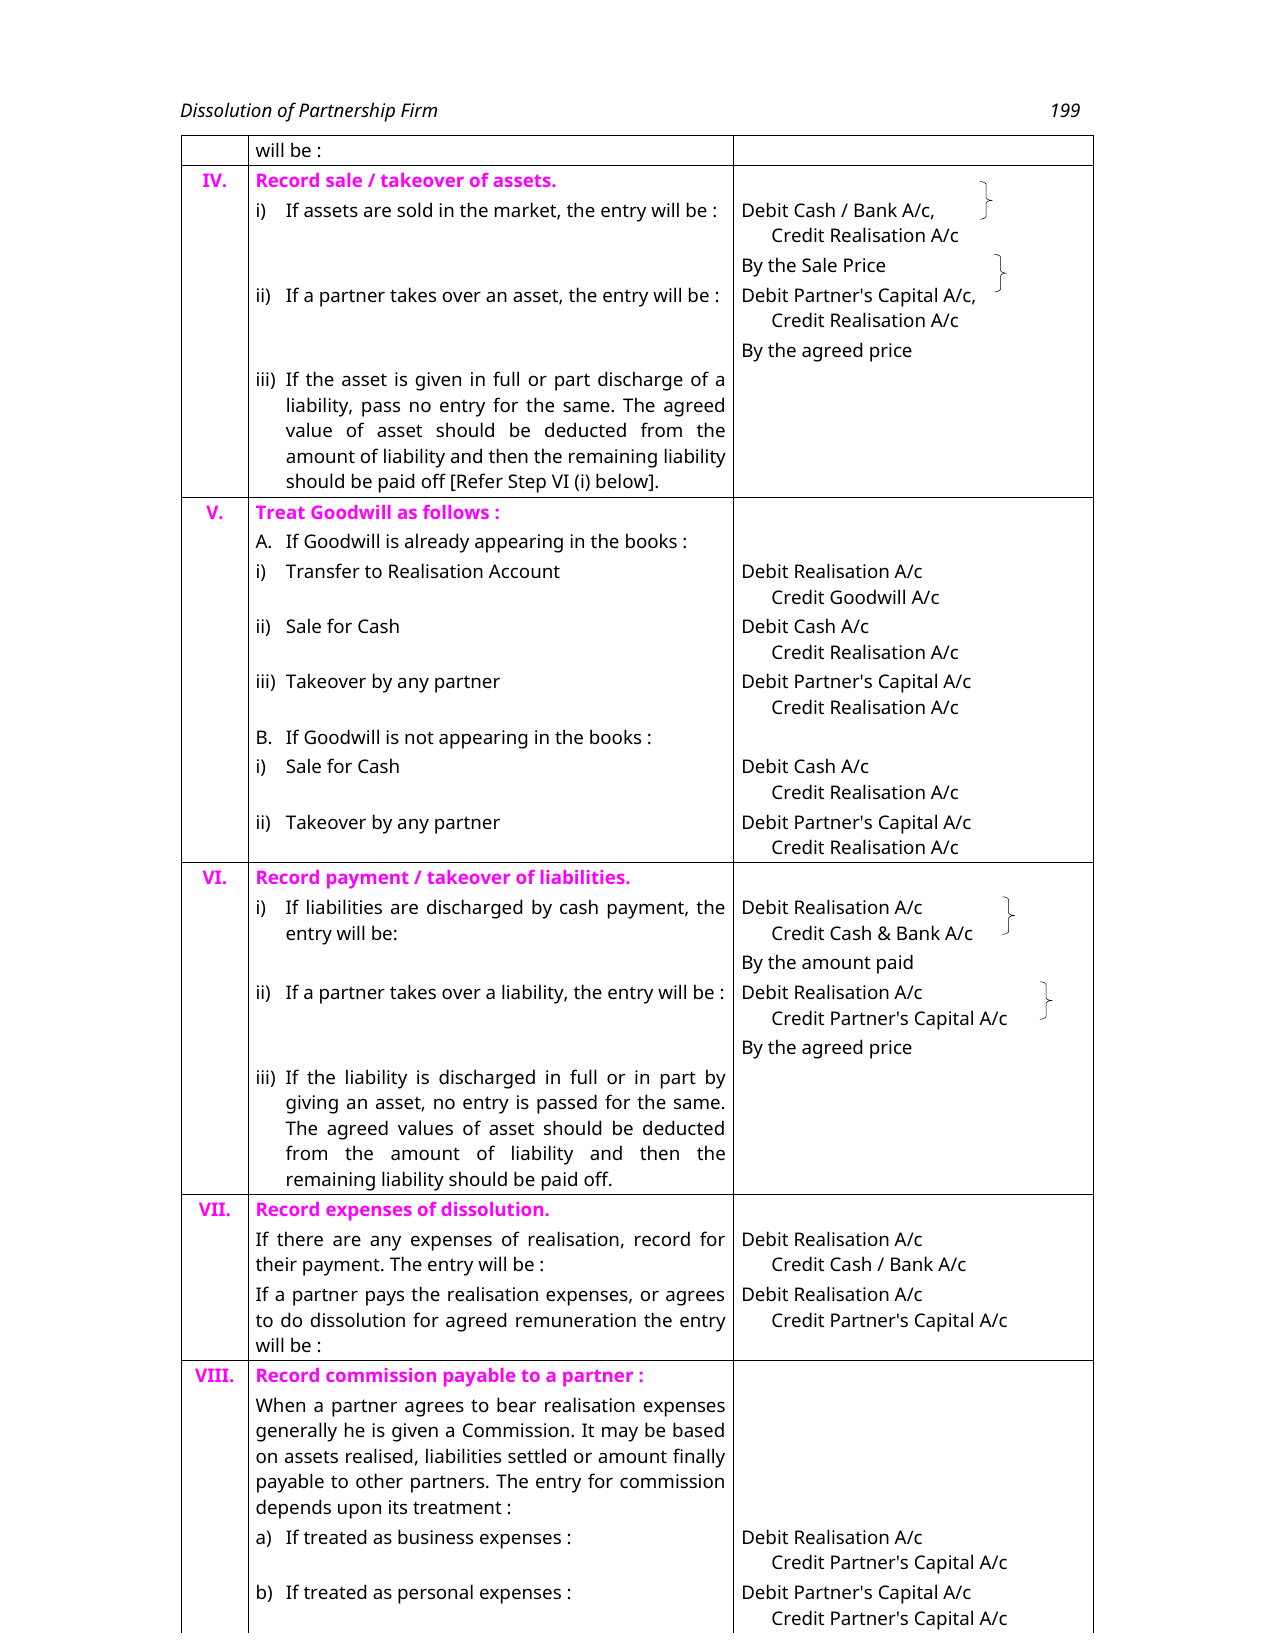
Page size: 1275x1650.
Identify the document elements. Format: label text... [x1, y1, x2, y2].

table_cell [182, 1522, 248, 1577]
table_cell [182, 1224, 248, 1279]
table_cell If there are any expenses of realisation, record for their payment. The entry will be : [249, 1224, 733, 1279]
table_cell [182, 722, 248, 752]
table_cell a) If treated as business expenses : [249, 1522, 733, 1577]
table_cell i) Sale for Cash [249, 752, 733, 807]
table_cell [182, 136, 248, 165]
table_cell [734, 722, 1093, 752]
table_cell [182, 1577, 248, 1632]
table_cell i) If assets are sold in the market, the entry will be : [249, 195, 733, 280]
table_cell Debit Cash A/c Credit Realisation A/c [734, 752, 1093, 807]
table_cell [734, 863, 1093, 892]
table_cell [182, 612, 248, 667]
table_cell VII. [182, 1195, 248, 1224]
table_cell ii) If a partner takes over a liability, the entry will be : [249, 977, 733, 1062]
table_cell [182, 195, 248, 280]
table_cell Debit Realisation A/c Credit Goodwill A/c [734, 556, 1093, 612]
table_cell Debit Partner's Capital A/c Credit Partner's Capital A/c [734, 1577, 1093, 1632]
table_cell i) Transfer to Realisation Account [249, 556, 733, 612]
table_cell ii) Sale for Cash [249, 612, 733, 667]
table_cell Debit Partner's Capital A/c Credit Realisation A/c [734, 807, 1093, 862]
table_cell If a partner pays the realisation expenses, or agrees to do dissolution for agreed remuneration the entry will be : [249, 1279, 733, 1360]
table_cell i) If liabilities are discharged by cash payment, the entry will be: [249, 892, 733, 977]
table_cell [734, 498, 1093, 556]
table_cell Record commission payable to a partner : When a partner agrees to bear realisation expenses generally he is given a Commission. It may be based on assets realised, liabilities settled or amount finally payable to other partners. The entry for commission depends upon its treatment : [249, 1361, 733, 1522]
table_cell Debit Realisation A/c Credit Partner's Capital A/c [734, 1522, 1093, 1577]
table_cell [734, 1361, 1093, 1522]
table_cell iii) If the liability is discharged in full or in part by giving an asset, no entry is passed for the same. The agreed values of asset should be deducted from the amount of liability and then the remaining liability should be paid off. [249, 1062, 733, 1194]
table_cell Debit Partner's Capital A/c Credit Realisation A/c [734, 667, 1093, 722]
table_cell [734, 136, 1093, 165]
table_cell iii) Takeover by any partner [249, 667, 733, 722]
table_cell ii) Takeover by any partner [249, 807, 733, 862]
table_cell V. [182, 498, 248, 556]
table_cell [734, 1062, 1093, 1194]
table_cell [182, 892, 248, 977]
table_cell b) If treated as personal expenses : [249, 1577, 733, 1632]
table_cell [182, 977, 248, 1062]
table_cell Record payment / takeover of liabilities. [249, 863, 733, 892]
table_cell [182, 667, 248, 722]
table_cell [734, 1195, 1093, 1224]
table_cell [182, 556, 248, 612]
table_cell [182, 752, 248, 807]
table_cell [182, 807, 248, 862]
table_cell IV. [182, 166, 248, 195]
table_cell ii) If a partner takes over an asset, the entry will be : [249, 280, 733, 365]
table_cell [182, 1279, 248, 1360]
table_cell Debit Realisation A/c Credit Cash / Bank A/c [734, 1224, 1093, 1279]
table_cell [734, 166, 1093, 195]
table_cell Debit Cash / Bank A/c, Credit Realisation A/c By the Sale Price [734, 195, 1093, 280]
table_cell [182, 280, 248, 365]
table_cell Debit Realisation A/c Credit Partner's Capital A/c [734, 1279, 1093, 1360]
table_cell iii) If the asset is given in full or part discharge of a liability, pass no entry for the same. The agreed value of asset should be deducted from the amount of liability and then the remaining liability should be paid off [Refer Step VI (i) below]. [249, 365, 733, 496]
table_cell Debit Cash A/c Credit Realisation A/c [734, 612, 1093, 667]
table_cell will be : [249, 136, 733, 165]
table_cell VIII. [182, 1361, 248, 1522]
table_cell B. If Goodwill is not appearing in the books : [249, 722, 733, 752]
table_cell [182, 1062, 248, 1194]
table_cell [734, 365, 1093, 496]
table_cell Record expenses of dissolution. [249, 1195, 733, 1224]
table_cell [182, 365, 248, 496]
table_cell Debit Partner's Capital A/c, Credit Realisation A/c By the agreed price [734, 280, 1093, 365]
table_cell Treat Goodwill as follows : A. If Goodwill is already appearing in the books : [249, 498, 733, 556]
table_cell Debit Realisation A/c Credit Partner's Capital A/c By the agreed price [734, 977, 1093, 1062]
table_cell Record sale / takeover of assets. [249, 166, 733, 195]
table_cell Debit Realisation A/c Credit Cash & Bank A/c By the amount paid [734, 892, 1093, 977]
table_cell VI. [182, 863, 248, 892]
